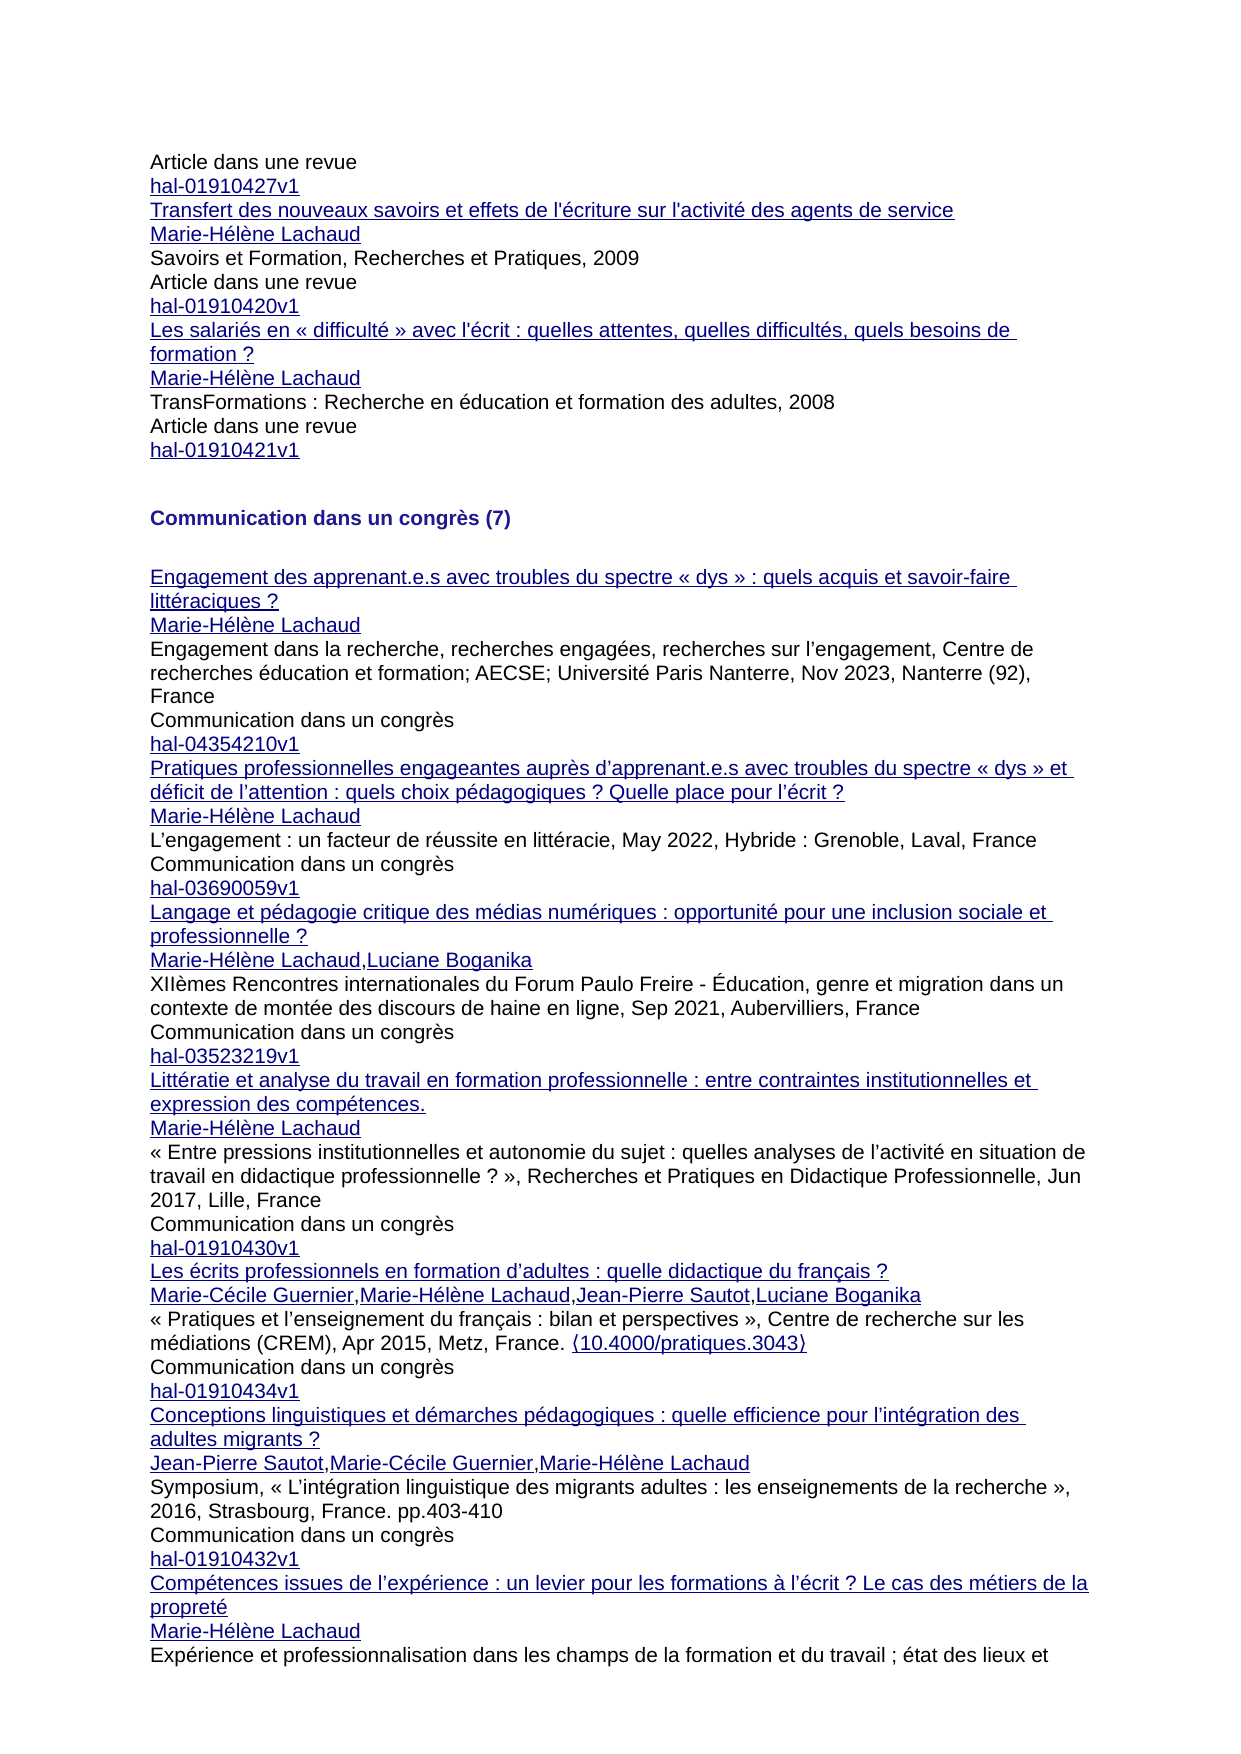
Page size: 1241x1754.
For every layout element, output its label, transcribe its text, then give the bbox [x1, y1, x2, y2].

subtitle Communication dans un congrès (7) [150, 506, 1090, 530]
table_cell Article dans une revue hal-01910427v1 [150, 150, 1090, 198]
table_cell Transfert des nouveaux savoirs et effets de l'écriture sur l'activité des agents de service Marie-Hélène Lachaud Savoirs et Formation, Recherches et Pratiques, 2009 Article dans une revue hal-01910420v1 [150, 198, 1090, 318]
table_header Engagement des apprenant.e.s avec troubles du spectre « dys » : quels acquis et savoir-faire littéraciques ? Marie-Hélène Lachaud Engagement dans la recherche, recherches engagées, recherches sur l’engagement, Centre de recherches éducation et formation; AECSE; Université Paris Nanterre, Nov 2023, Nanterre (92), France Communication dans un congrès hal-04354210v1 [150, 565, 1090, 756]
table_cell Les salariés en « difficulté » avec l'écrit : quelles attentes, quelles difficultés, quels besoins de formation ? Marie-Hélène Lachaud TransFormations : Recherche en éducation et formation des adultes, 2008 Article dans une revue hal-01910421v1 [150, 318, 1090, 461]
table_cell Compétences issues de l’expérience : un levier pour les formations à l’écrit ? Le cas des métiers de la propreté Marie-Hélène Lachaud Expérience et professionnalisation dans les champs de la formation et du travail ; état des lieux et [150, 1571, 1090, 1667]
table_cell Langage et pédagogie critique des médias numériques : opportunité pour une inclusion sociale et professionnelle ? Marie-Hélène Lachaud,Luciane Boganika XIIèmes Rencontres internationales du Forum Paulo Freire - Éducation, genre et migration dans un contexte de montée des discours de haine en ligne, Sep 2021, Aubervilliers, France Communication dans un congrès hal-03523219v1 [150, 900, 1090, 1068]
table_cell Littératie et analyse du travail en formation professionnelle : entre contraintes institutionnelles et expression des compétences. Marie-Hélène Lachaud « Entre pressions institutionnelles et autonomie du sujet : quelles analyses de l’activité en situation de travail en didactique professionnelle ? », Recherches et Pratiques en Didactique Professionnelle, Jun 2017, Lille, France Communication dans un congrès hal-01910430v1 [150, 1068, 1090, 1259]
table_cell Pratiques professionnelles engageantes auprès d’apprenant.e.s avec troubles du spectre « dys » et déficit de l’attention : quels choix pédagogiques ? Quelle place pour l’écrit ? Marie-Hélène Lachaud L’engagement : un facteur de réussite en littéracie, May 2022, Hybride : Grenoble, Laval, France Communication dans un congrès hal-03690059v1 [150, 756, 1090, 900]
table_cell Les écrits professionnels en formation d’adultes : quelle didactique du français ? Marie-Cécile Guernier,Marie-Hélène Lachaud,Jean-Pierre Sautot,Luciane Boganika « Pratiques et l’enseignement du français : bilan et perspectives », Centre de recherche sur les médiations (CREM), Apr 2015, Metz, France. ⟨10.4000/pratiques.3043⟩ Communication dans un congrès hal-01910434v1 [150, 1259, 1090, 1403]
table_cell Conceptions linguistiques et démarches pédagogiques : quelle efficience pour l’intégration des adultes migrants ? Jean-Pierre Sautot,Marie-Cécile Guernier,Marie-Hélène Lachaud Symposium, « L’intégration linguistique des migrants adultes : les enseignements de la recherche », 2016, Strasbourg, France. pp.403-410 Communication dans un congrès hal-01910432v1 [150, 1403, 1090, 1571]
